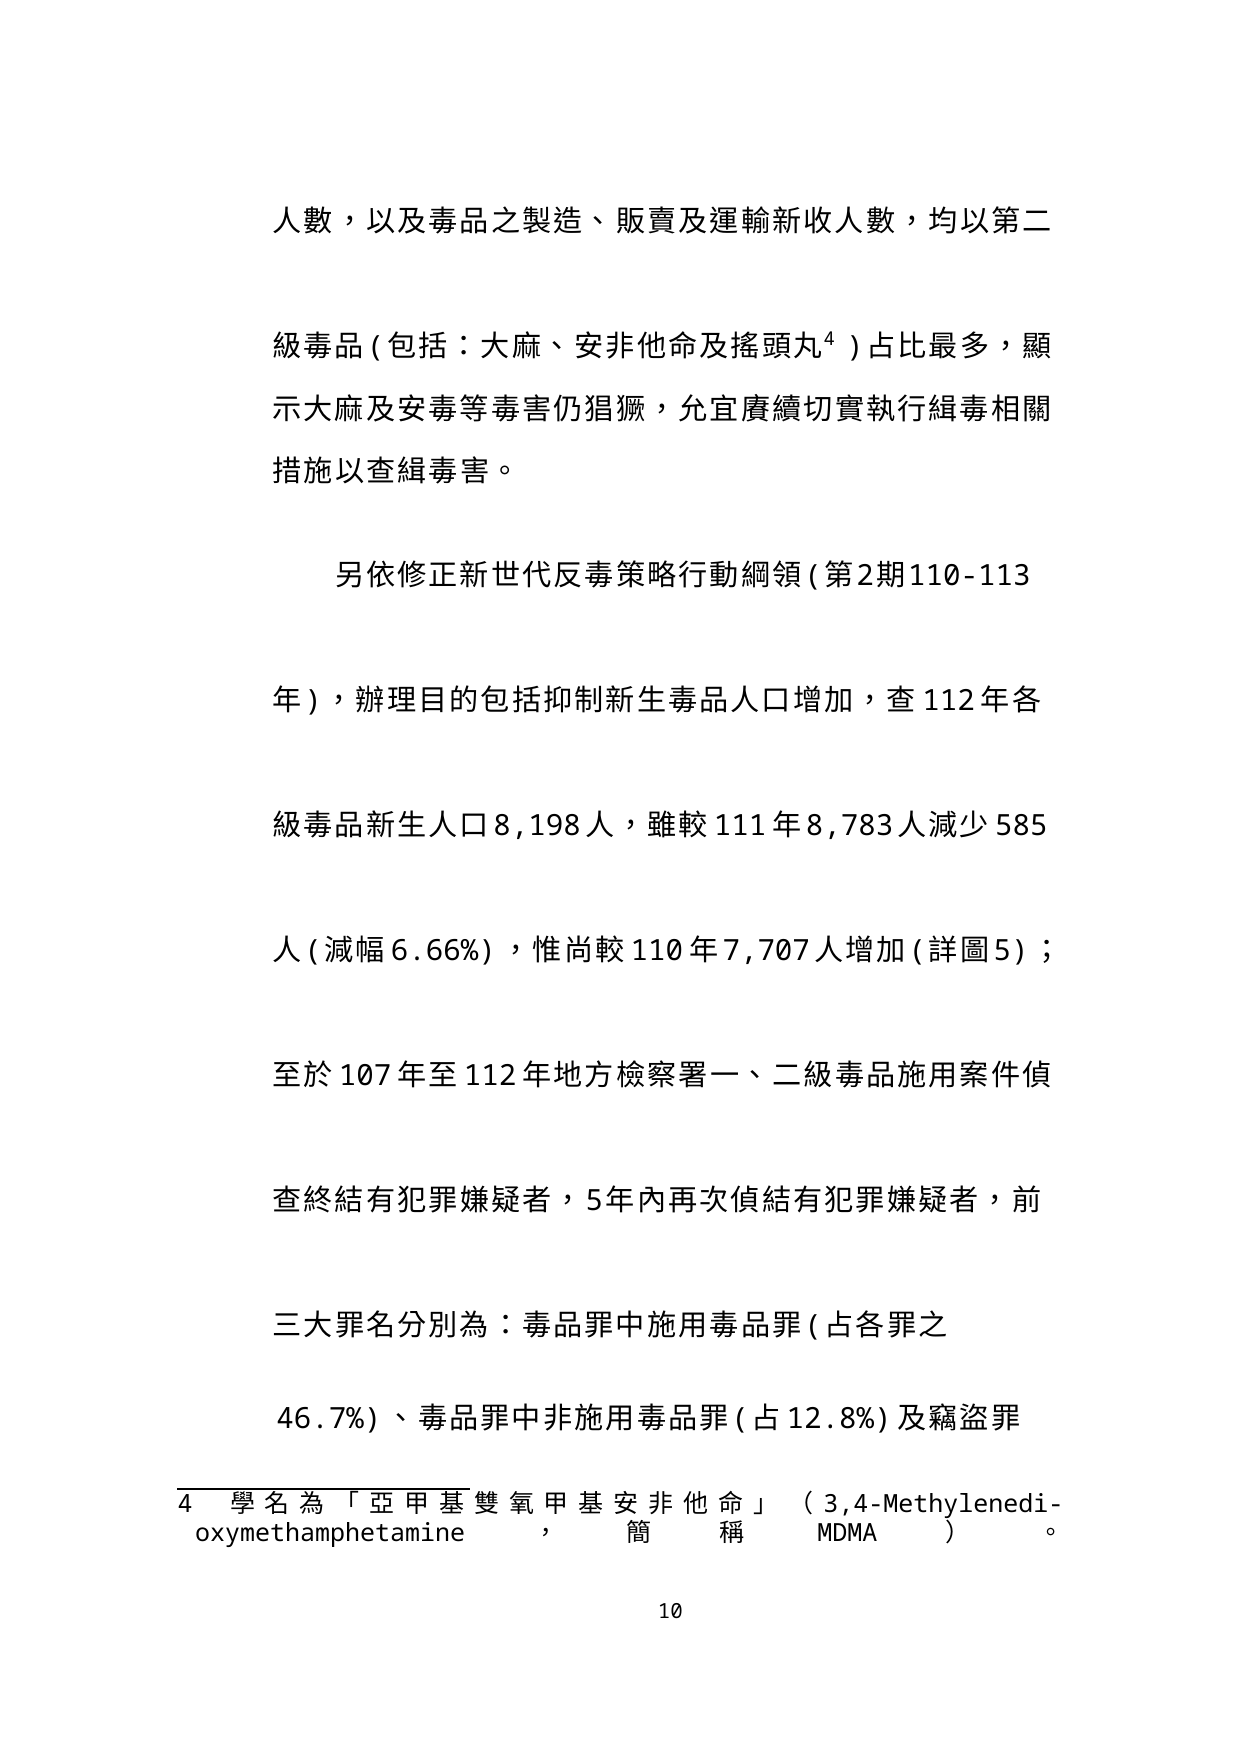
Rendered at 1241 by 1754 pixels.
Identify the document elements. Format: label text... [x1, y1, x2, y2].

text 學名為「亞甲基雙氧甲基安非他命」（3,4-Methylenedi- oxymethamphetamine，簡稱MDMA）。 [177, 1489, 1063, 1577]
text 另依修正新世代反毒策略行動綱領(第2期110-113年)，辦理目的包括抑制新生毒品人口增加，查112年各級毒品新生人口8,198人，雖較111年8,783人減少585人(減幅6.66%)，惟尚較110年7,707人增加(詳圖5)；至於107年至112年地方檢察署一、二級毒品施用案件偵查終結有犯罪嫌疑者，5年內再次偵結有犯罪嫌疑者，前三大罪名分別為：毒品罪中施用毒品罪(占各罪之46.7%)、毒品罪中非施用毒品罪(占12.8%)及竊盜罪(占11.5%)；至於再次偵結有施用毒品罪之犯罪嫌疑比率，5年內(4年以上者)為46.7%，其中未滿1年者為31.3%，6個月以下者為20.6%(詳圖6)，顯示毒品施用者之再犯情形嚴重，且為竊盜等治安問題源頭之一，允宜積極防制毒品犯罪。 [266, 490, 1063, 1427]
text 人數，以及毒品之製造、販賣及運輸新收人數，均以第二級毒品(包括：大麻、安非他命及搖頭丸)占比最多，顯示大麻及安毒等毒害仍猖獗，允宜賡續切實執行緝毒相關措施以查緝毒害。 [266, 177, 1063, 490]
